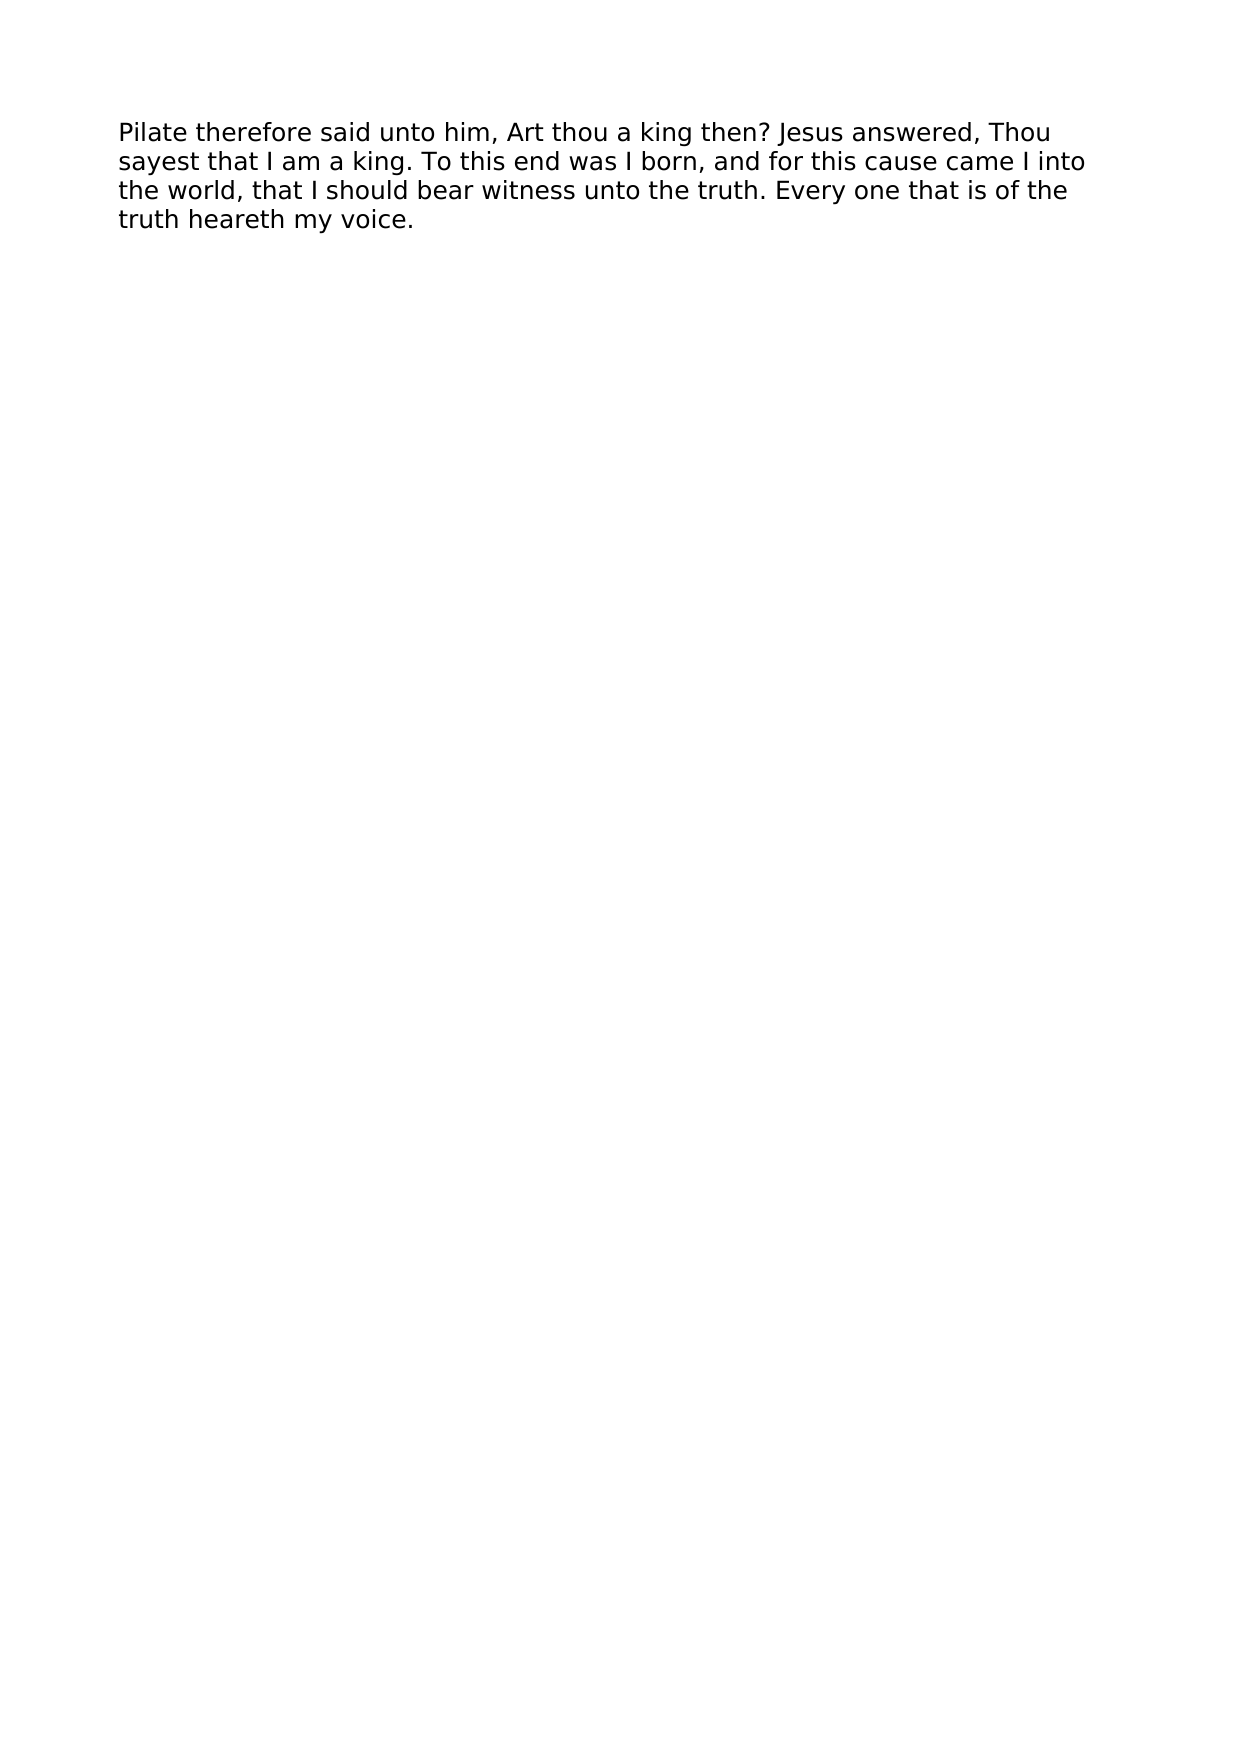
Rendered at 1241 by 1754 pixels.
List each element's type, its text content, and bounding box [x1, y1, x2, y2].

text Pilate therefore said unto him, Art thou a king then? Jesus answered, Thou sayest that I am a king. To this end was I born, and for this cause came I into the world, that I should bear witness unto the truth. Every one that is of the truth heareth my voice. [118, 118, 1122, 235]
